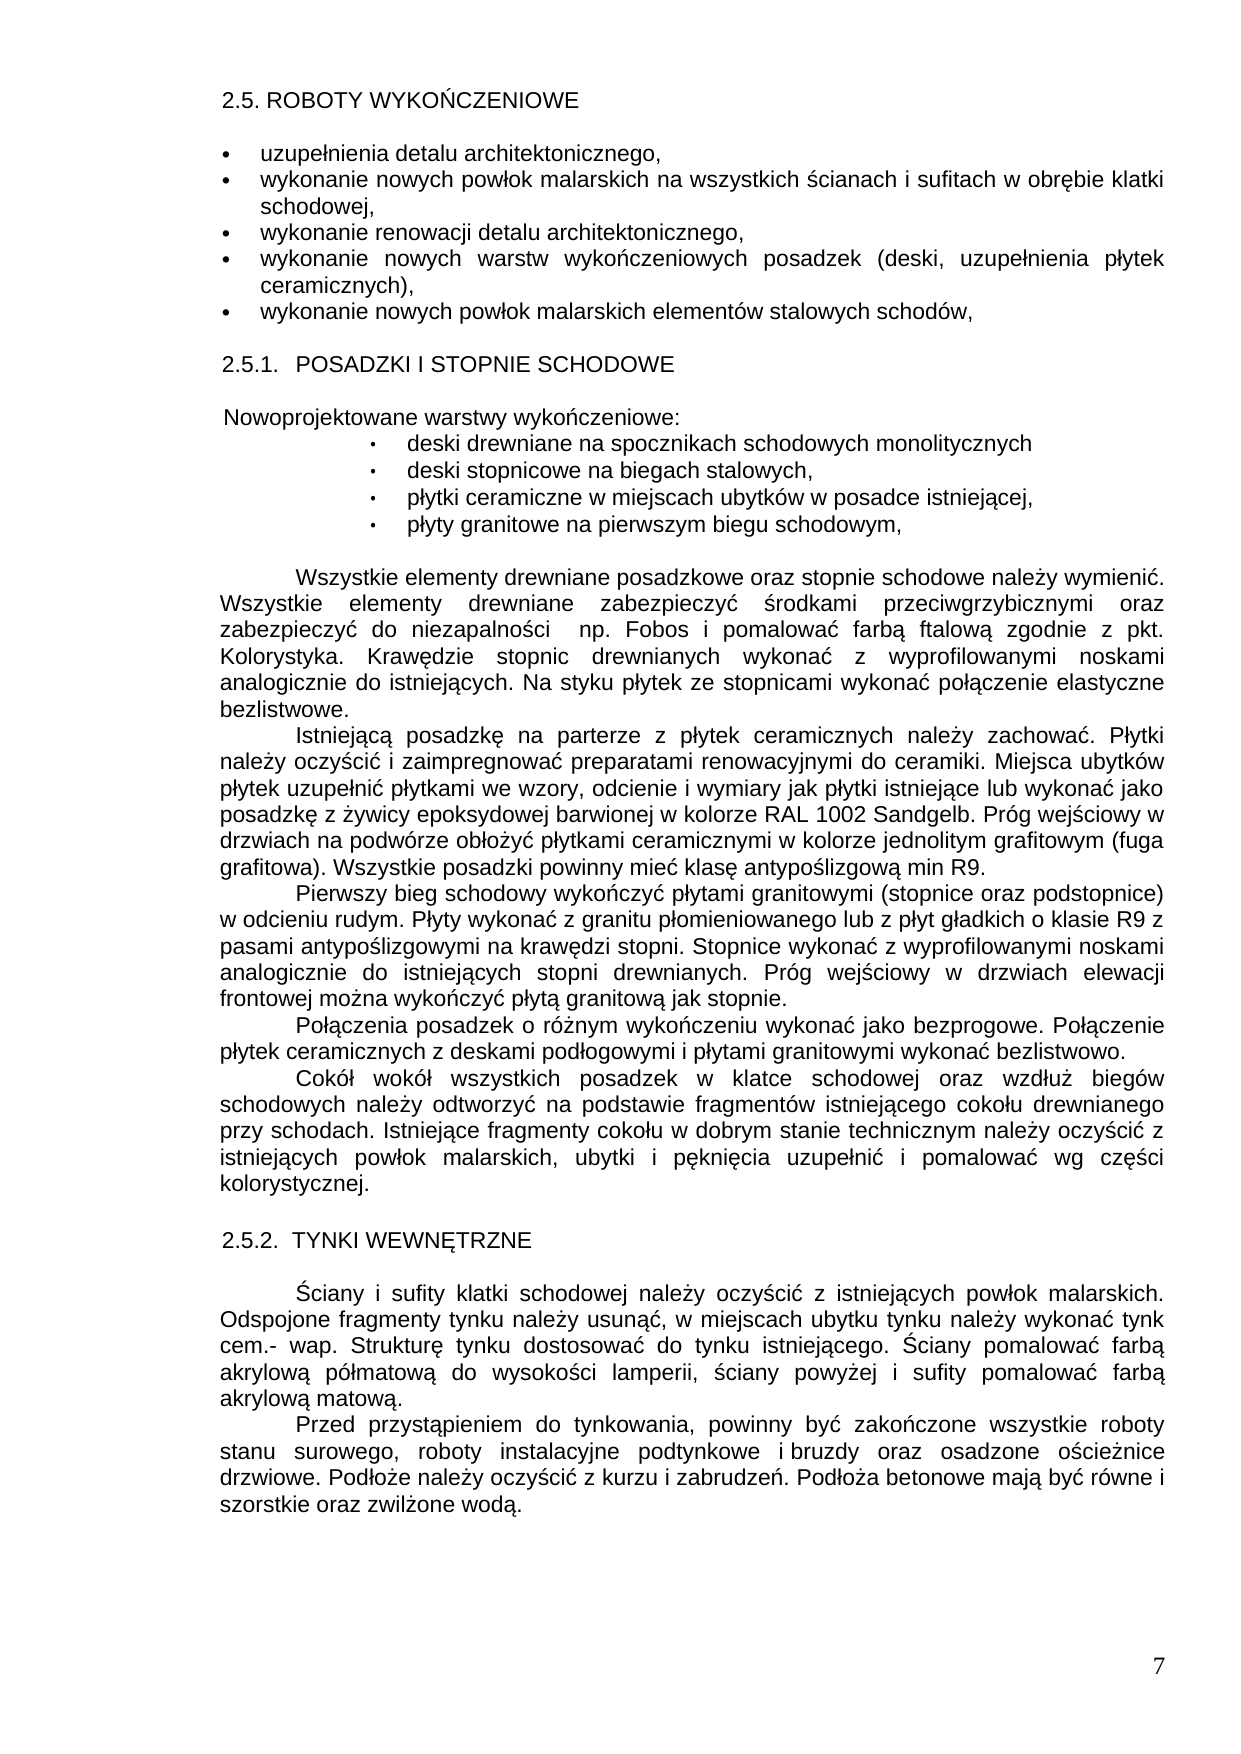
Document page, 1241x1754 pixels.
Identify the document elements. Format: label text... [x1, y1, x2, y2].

list wykonanie nowych powłok malarskich na wszystkich ścianach i sufitach w obrębie klatki schodowej, [223, 166, 1165, 219]
text Połączenia posadzek o różnym wykończeniu wykonać jako bezprogowe. Połączenie płytek ceramicznych z deskami podłogowymi i płytami granitowymi wykonać bezlistwowo. [219, 1012, 1165, 1064]
list deski drewniane na spocznikach schodowych monolitycznych [369, 430, 1165, 457]
text 2.5. ROBOTY WYKOŃCZENIOWE [148, 87, 1165, 114]
list deski stopnicowe na biegach stalowych, [369, 457, 1165, 484]
text Pierwszy bieg schodowy wykończyć płytami granitowymi (stopnice oraz podstopnice) w odcieniu rudym. Płyty wykonać z granitu płomieniowanego lub z płyt gładkich o klasie R9 z pasami antypoślizgowymi na krawędzi stopni. Stopnice wykonać z wyprofilowanymi noskami analogicznie do istniejących stopni drewnianych. Próg wejściowy w drzwiach elewacji frontowej można wykończyć płytą granitową jak stopnie. [219, 880, 1165, 1012]
list wykonanie nowych powłok malarskich elementów stalowych schodów, [223, 298, 1165, 324]
text 2.5.1. POSADZKI I STOPNIE SCHODOWE [148, 351, 1165, 377]
text Nowoprojektowane warstwy wykończeniowe: [223, 403, 1165, 430]
text 2.5.2. TYNKI WEWNĘTRZNE [148, 1227, 1165, 1253]
text Istniejącą posadzkę na parterze z płytek ceramicznych należy zachować. Płytki należy oczyścić i zaimpregnować preparatami renowacyjnymi do ceramiki. Miejsca ubytków płytek uzupełnić płytkami we wzory, odcienie i wymiary jak płytki istniejące lub wykonać jako posadzkę z żywicy epoksydowej barwionej w kolorze RAL 1002 Sandgelb. Próg wejściowy w drzwiach na podwórze obłożyć płytkami ceramicznymi w kolorze jednolitym grafitowym (fuga grafitowa). Wszystkie posadzki powinny mieć klasę antypoślizgową min R9. [219, 722, 1165, 880]
text Przed przystąpieniem do tynkowania, powinny być zakończone wszystkie roboty stanu surowego, roboty instalacyjne podtynkowe i bruzdy oraz osadzone ościeżnice drzwiowe. Podłoże należy oczyścić z kurzu i zabrudzeń. Podłoża betonowe mają być równe i szorstkie oraz zwilżone wodą. [219, 1411, 1165, 1517]
list płyty granitowe na pierwszym biegu schodowym, [369, 511, 1165, 537]
list wykonanie renowacji detalu architektonicznego, [223, 219, 1165, 245]
text Wszystkie elementy drewniane posadzkowe oraz stopnie schodowe należy wymienić. Wszystkie elementy drewniane zabezpieczyć środkami przeciwgrzybicznymi oraz zabezpieczyć do niezapalności np. Fobos i pomalować farbą ftalową zgodnie z pkt. Kolorystyka. Krawędzie stopnic drewnianych wykonać z wyprofilowanymi noskami analogicznie do istniejących. Na styku płytek ze stopnicami wykonać połączenie elastyczne bezlistwowe. [219, 564, 1165, 722]
text Ściany i sufity klatki schodowej należy oczyścić z istniejących powłok malarskich. Odspojone fragmenty tynku należy usunąć, w miejscach ubytku tynku należy wykonać tynk cem.- wap. Strukturę tynku dostosować do tynku istniejącego. Ściany pomalować farbą akrylową półmatową do wysokości lamperii, ściany powyżej i sufity pomalować farbą akrylową matową. [219, 1280, 1165, 1411]
list uzupełnienia detalu architektonicznego, [223, 140, 1165, 166]
list płytki ceramiczne w miejscach ubytków w posadce istniejącej, [369, 484, 1165, 511]
text Cokół wokół wszystkich posadzek w klatce schodowej oraz wzdłuż biegów schodowych należy odtworzyć na podstawie fragmentów istniejącego cokołu drewnianego przy schodach. Istniejące fragmenty cokołu w dobrym stanie technicznym należy oczyścić z istniejących powłok malarskich, ubytki i pęknięcia uzupełnić i pomalować wg części kolorystycznej. [219, 1064, 1165, 1196]
list wykonanie nowych warstw wykończeniowych posadzek (deski, uzupełnienia płytek ceramicznych), [223, 245, 1165, 298]
